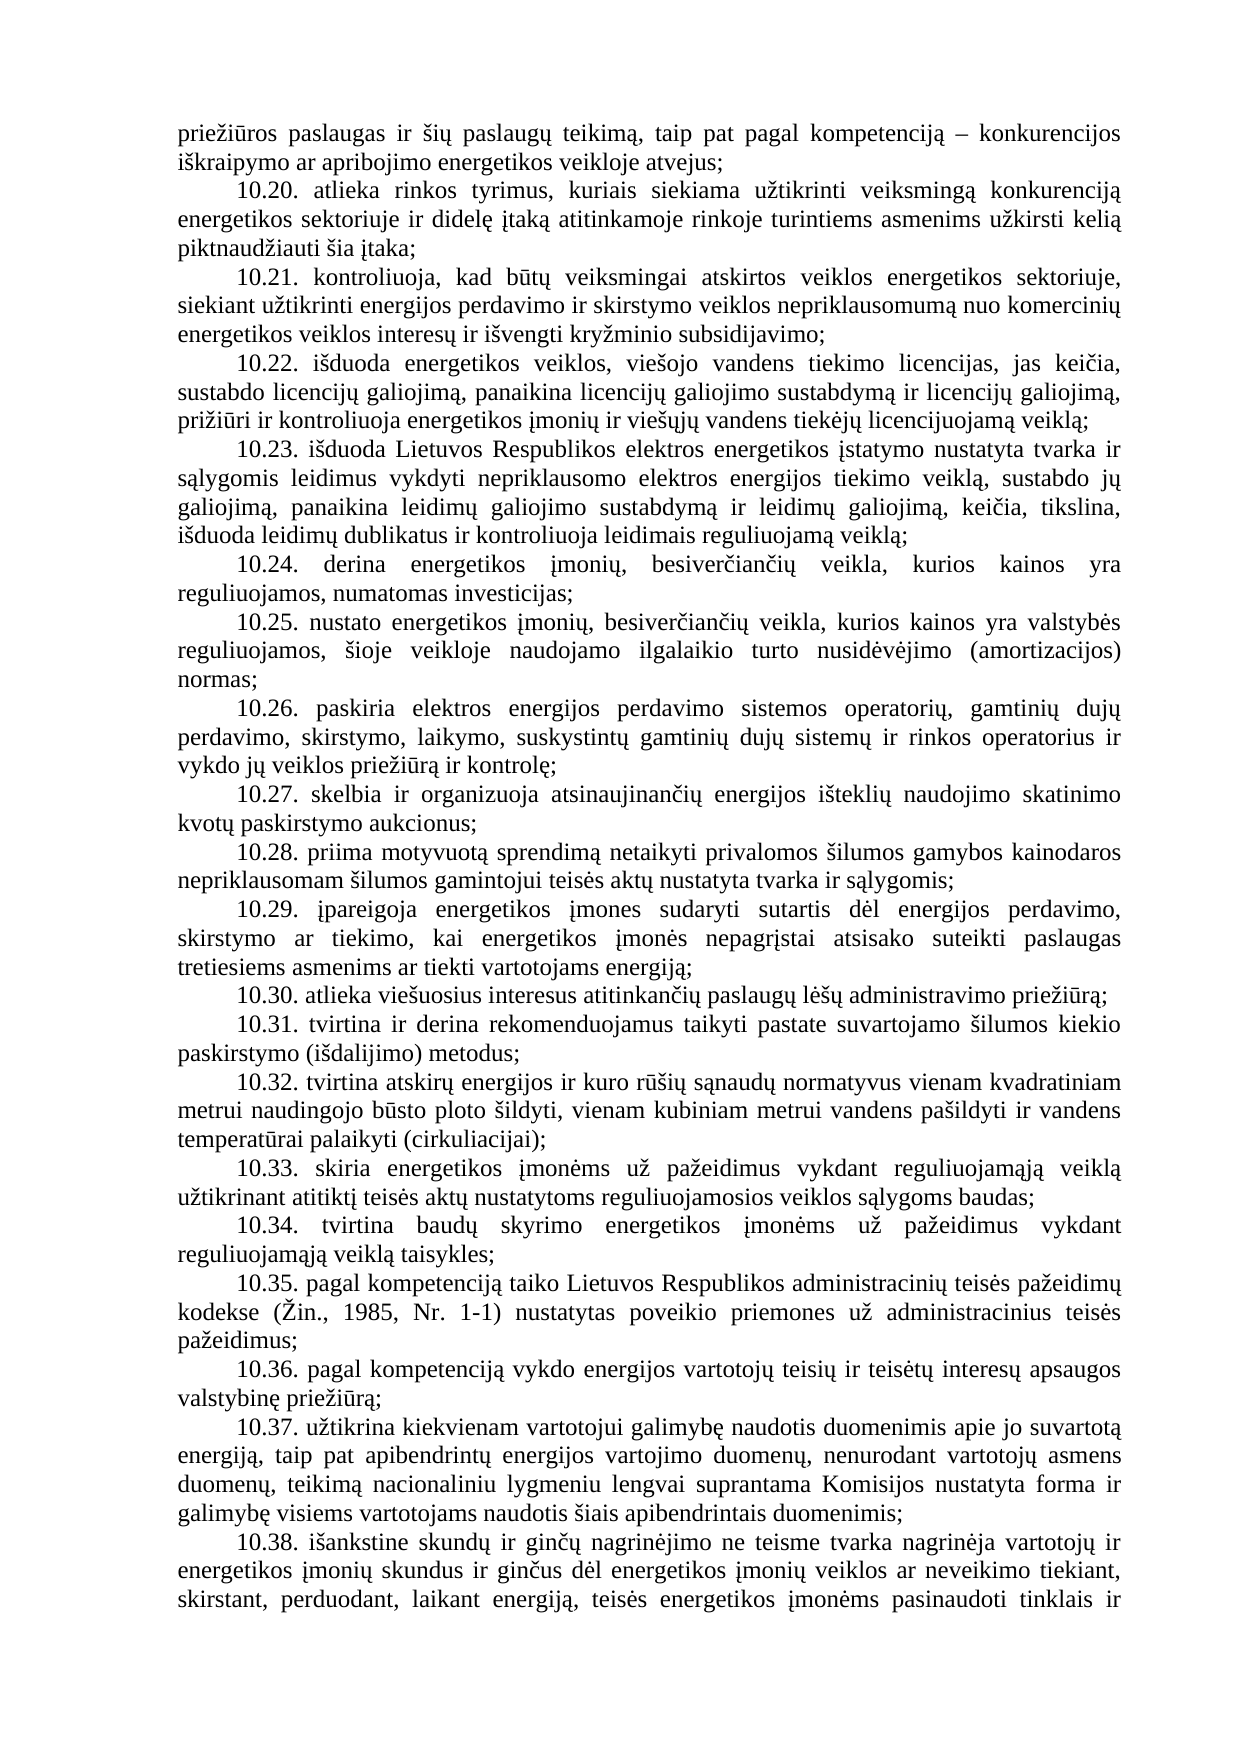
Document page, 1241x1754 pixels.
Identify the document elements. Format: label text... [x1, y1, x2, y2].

text 10.28. priima motyvuotą sprendimą netaikyti privalomos šilumos gamybos kainodaros nepriklausomam šilumos gamintojui teisės aktų nustatyta tvarka ir sąlygomis; [177, 837, 1122, 894]
text 10.20. atlieka rinkos tyrimus, kuriais siekiama užtikrinti veiksmingą konkurenciją energetikos sektoriuje ir didelę įtaką atitinkamoje rinkoje turintiems asmenims užkirsti kelią piktnaudžiauti šia įtaka; [177, 176, 1122, 262]
text priežiūros paslaugas ir šių paslaugų teikimą, taip pat pagal kompetenciją – konkurencijos iškraipymo ar apribojimo energetikos veikloje atvejus; [177, 118, 1122, 176]
text 10.29. įpareigoja energetikos įmones sudaryti sutartis dėl energijos perdavimo, skirstymo ar tiekimo, kai energetikos įmonės nepagrįstai atsisako suteikti paslaugas tretiesiems asmenims ar tiekti vartotojams energiją; [177, 894, 1122, 981]
text 10.32. tvirtina atskirų energijos ir kuro rūšių sąnaudų normatyvus vienam kvadratiniam metrui naudingojo būsto ploto šildyti, vienam kubiniam metrui vandens pašildyti ir vandens temperatūrai palaikyti (cirkuliacijai); [177, 1067, 1122, 1153]
text 10.30. atlieka viešuosius interesus atitinkančių paslaugų lėšų administravimo priežiūrą; [177, 981, 1122, 1009]
text 10.24. derina energetikos įmonių, besiverčiančių veikla, kurios kainos yra reguliuojamos, numatomas investicijas; [177, 549, 1122, 607]
text 10.38. išankstine skundų ir ginčų nagrinėjimo ne teisme tvarka nagrinėja vartotojų ir energetikos įmonių skundus ir ginčus dėl energetikos įmonių veiklos ar neveikimo tiekiant, skirstant, perduodant, laikant energiją, teisės energetikos įmonėms pasinaudoti tinklais ir [177, 1527, 1122, 1613]
text 10.25. nustato energetikos įmonių, besiverčiančių veikla, kurios kainos yra valstybės reguliuojamos, šioje veikloje naudojamo ilgalaikio turto nusidėvėjimo (amortizacijos) normas; [177, 607, 1122, 693]
text 10.35. pagal kompetenciją taiko Lietuvos Respublikos administracinių teisės pažeidimų kodekse (Žin., 1985, Nr. 1-1) nustatytas poveikio priemones už administracinius teisės pažeidimus; [177, 1268, 1122, 1354]
text 10.26. paskiria elektros energijos perdavimo sistemos operatorių, gamtinių dujų perdavimo, skirstymo, laikymo, suskystintų gamtinių dujų sistemų ir rinkos operatorius ir vykdo jų veiklos priežiūrą ir kontrolę; [177, 693, 1122, 779]
text 10.22. išduoda energetikos veiklos, viešojo vandens tiekimo licencijas, jas keičia, sustabdo licencijų galiojimą, panaikina licencijų galiojimo sustabdymą ir licencijų galiojimą, prižiūri ir kontroliuoja energetikos įmonių ir viešųjų vandens tiekėjų licencijuojamą veiklą; [177, 348, 1122, 434]
text 10.27. skelbia ir organizuoja atsinaujinančių energijos išteklių naudojimo skatinimo kvotų paskirstymo aukcionus; [177, 779, 1122, 837]
text 10.34. tvirtina baudų skyrimo energetikos įmonėms už pažeidimus vykdant reguliuojamąją veiklą taisykles; [177, 1211, 1122, 1268]
text 10.23. išduoda Lietuvos Respublikos elektros energetikos įstatymo nustatyta tvarka ir sąlygomis leidimus vykdyti nepriklausomo elektros energijos tiekimo veiklą, sustabdo jų galiojimą, panaikina leidimų galiojimo sustabdymą ir leidimų galiojimą, keičia, tikslina, išduoda leidimų dublikatus ir kontroliuoja leidimais reguliuojamą veiklą; [177, 434, 1122, 549]
text 10.31. tvirtina ir derina rekomenduojamus taikyti pastate suvartojamo šilumos kiekio paskirstymo (išdalijimo) metodus; [177, 1009, 1122, 1067]
text 10.37. užtikrina kiekvienam vartotojui galimybę naudotis duomenimis apie jo suvartotą energiją, taip pat apibendrintų energijos vartojimo duomenų, nenurodant vartotojų asmens duomenų, teikimą nacionaliniu lygmeniu lengvai suprantama Komisijos nustatyta forma ir galimybę visiems vartotojams naudotis šiais apibendrintais duomenimis; [177, 1412, 1122, 1527]
text 10.36. pagal kompetenciją vykdo energijos vartotojų teisių ir teisėtų interesų apsaugos valstybinę priežiūrą; [177, 1354, 1122, 1412]
text 10.21. kontroliuoja, kad būtų veiksmingai atskirtos veiklos energetikos sektoriuje, siekiant užtikrinti energijos perdavimo ir skirstymo veiklos nepriklausomumą nuo komercinių energetikos veiklos interesų ir išvengti kryžminio subsidijavimo; [177, 262, 1122, 348]
text 10.33. skiria energetikos įmonėms už pažeidimus vykdant reguliuojamąją veiklą užtikrinant atitiktį teisės aktų nustatytoms reguliuojamosios veiklos sąlygoms baudas; [177, 1153, 1122, 1211]
